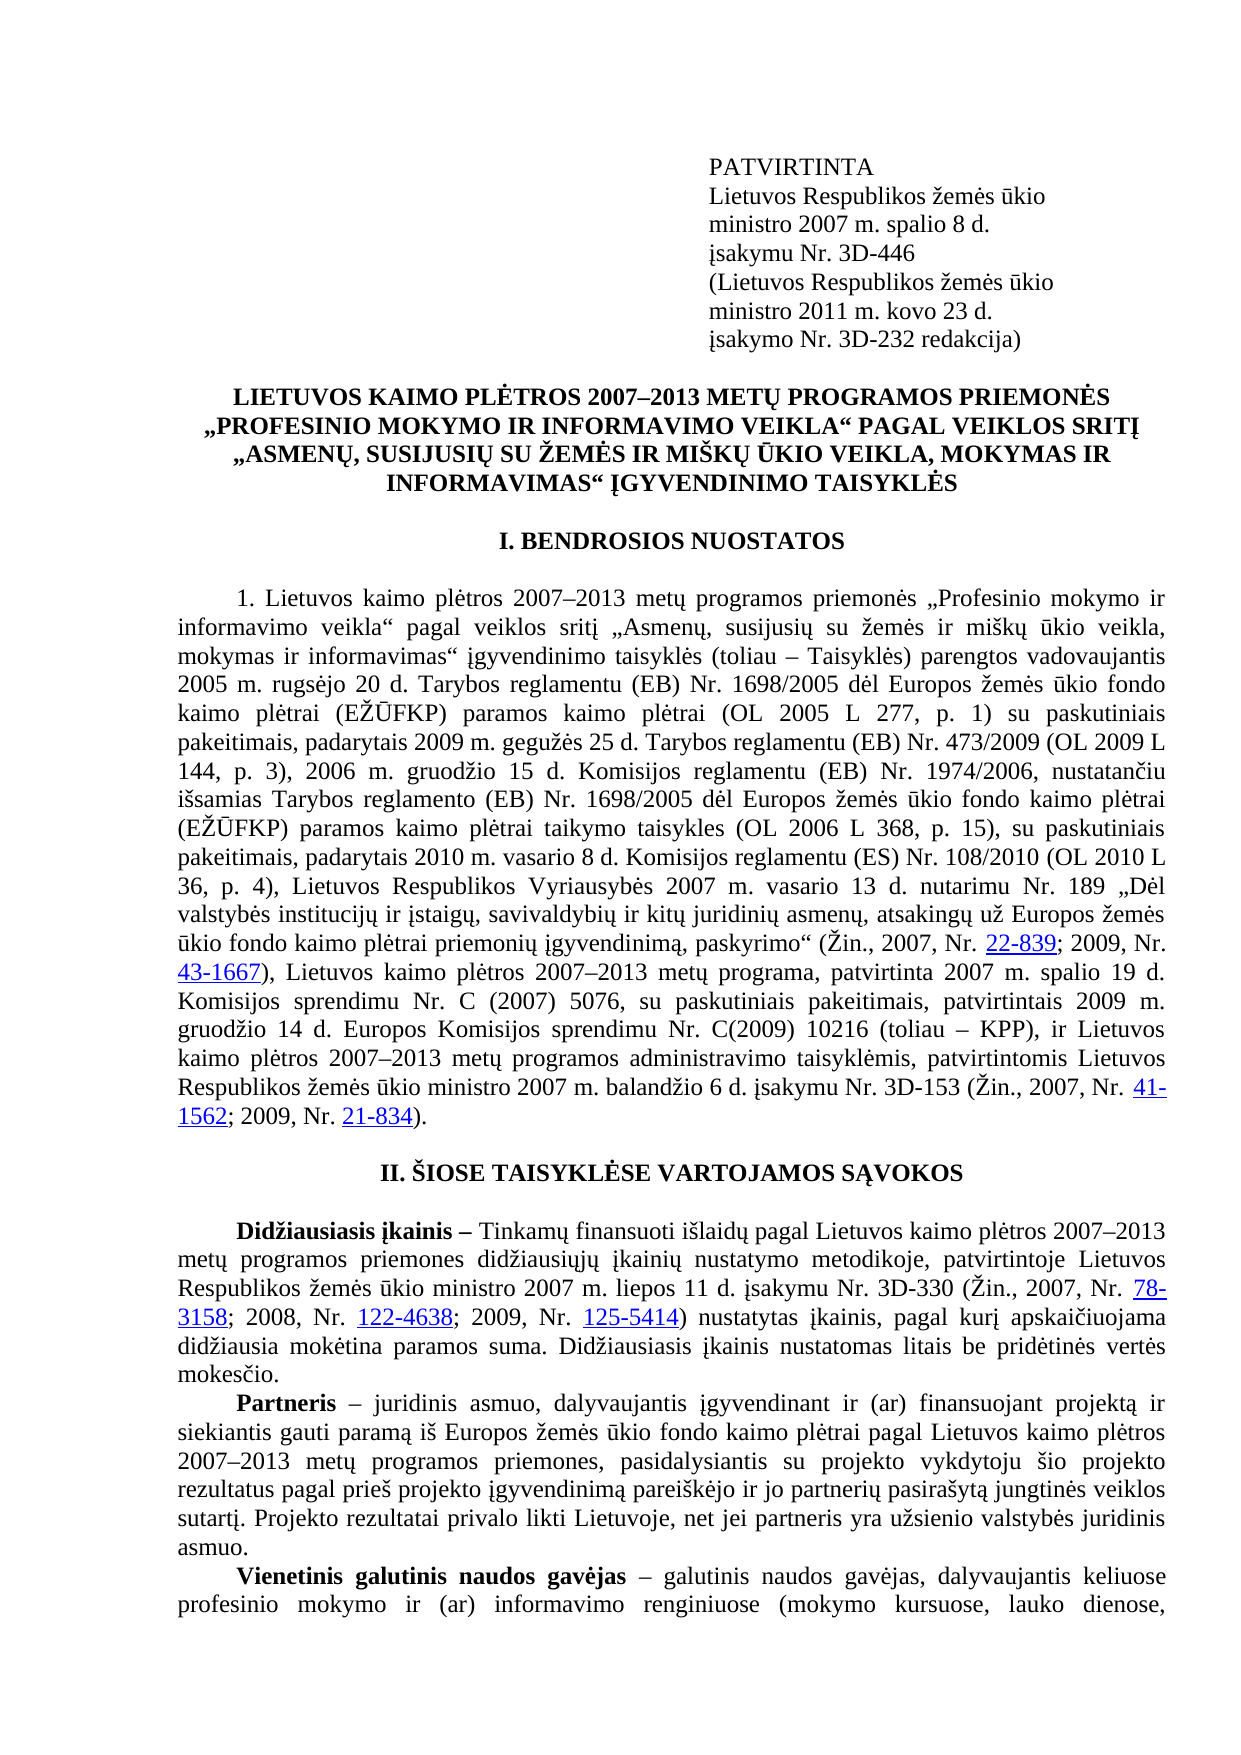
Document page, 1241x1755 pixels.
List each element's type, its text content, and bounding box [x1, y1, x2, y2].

text Didžiausiasis įkainis – Tinkamų finansuoti išlaidų pagal Lietuvos kaimo plėtros 2007–2013 metų programos priemones didžiausiųjų įkainių nustatymo metodikoje, patvirtintoje Lietuvos Respublikos žemės ūkio ministro 2007 m. liepos 11 d. įsakymu Nr. 3D-330 (Žin., 2007, Nr. 78-3158; 2008, Nr. 122-4638; 2009, Nr. 125-5414) nustatytas įkainis, pagal kurį apskaičiuojama didžiausia mokėtina paramos suma. Didžiausiasis įkainis nustatomas litais be pridėtinės vertės mokesčio. [177, 1216, 1166, 1388]
text įsakymu Nr. 3D-446 [177, 238, 1166, 267]
text ministro 2007 m. spalio 8 d. [177, 209, 1166, 238]
text Vienetinis galutinis naudos gavėjas – galutinis naudos gavėjas, dalyvaujantis keliuose profesinio mokymo ir (ar) informavimo renginiuose (mokymo kursuose, lauko dienose, [177, 1561, 1166, 1618]
text Partneris – juridinis asmuo, dalyvaujantis įgyvendinant ir (ar) finansuojant projektą ir siekiantis gauti paramą iš Europos žemės ūkio fondo kaimo plėtrai pagal Lietuvos kaimo plėtros 2007–2013 metų programos priemones, pasidalysiantis su projekto vykdytoju šio projekto rezultatus pagal prieš projekto įgyvendinimą pareiškėjo ir jo partnerių pasirašytą jungtinės veiklos sutartį. Projekto rezultatai privalo likti Lietuvoje, net jei partneris yra užsienio valstybės juridinis asmuo. [177, 1388, 1166, 1561]
text PATVIRTINTA [177, 152, 1166, 181]
text Lietuvos Respublikos žemės ūkio [177, 181, 1166, 209]
text LIETUVOS KAIMO PLĖTROS 2007–2013 METŲ PROGRAMOS PRIEMONĖS „PROFESINIO MOKYMO IR INFORMAVIMO VEIKLA“ PAGAL VEIKLOS SRITĮ „ASMENŲ, SUSIJUSIŲ SU ŽEMĖS IR MIŠKŲ ŪKIO VEIKLA, MOKYMAS IR INFORMAVIMAS“ ĮGYVENDINIMO TAISYKLĖS [177, 382, 1166, 497]
text 1. Lietuvos kaimo plėtros 2007–2013 metų programos priemonės „Profesinio mokymo ir informavimo veikla“ pagal veiklos sritį „Asmenų, susijusių su žemės ir miškų ūkio veikla, mokymas ir informavimas“ įgyvendinimo taisyklės (toliau – Taisyklės) parengtos vadovaujantis 2005 m. rugsėjo 20 d. Tarybos reglamentu (EB) Nr. 1698/2005 dėl Europos žemės ūkio fondo kaimo plėtrai (EŽŪFKP) paramos kaimo plėtrai (OL 2005 L 277, p. 1) su paskutiniais pakeitimais, padarytais 2009 m. gegužės 25 d. Tarybos reglamentu (EB) Nr. 473/2009 (OL 2009 L 144, p. 3), 2006 m. gruodžio 15 d. Komisijos reglamentu (EB) Nr. 1974/2006, nustatančiu išsamias Tarybos reglamento (EB) Nr. 1698/2005 dėl Europos žemės ūkio fondo kaimo plėtrai (EŽŪFKP) paramos kaimo plėtrai taikymo taisykles (OL 2006 L 368, p. 15), su paskutiniais pakeitimais, padarytais 2010 m. vasario 8 d. Komisijos reglamentu (ES) Nr. 108/2010 (OL 2010 L 36, p. 4), Lietuvos Respublikos Vyriausybės 2007 m. vasario 13 d. nutarimu Nr. 189 „Dėl valstybės institucijų ir įstaigų, savivaldybių ir kitų juridinių asmenų, atsakingų už Europos žemės ūkio fondo kaimo plėtrai priemonių įgyvendinimą, paskyrimo“ (Žin., 2007, Nr. 22-839; 2009, Nr. 43-1667), Lietuvos kaimo plėtros 2007–2013 metų programa, patvirtinta 2007 m. spalio 19 d. Komisijos sprendimu Nr. C (2007) 5076, su paskutiniais pakeitimais, patvirtintais 2009 m. gruodžio 14 d. Europos Komisijos sprendimu Nr. C(2009) 10216 (toliau – KPP), ir Lietuvos kaimo plėtros 2007–2013 metų programos administravimo taisyklėmis, patvirtintomis Lietuvos Respublikos žemės ūkio ministro 2007 m. balandžio 6 d. įsakymu Nr. 3D-153 (Žin., 2007, Nr. 41-1562; 2009, Nr. 21-834). [177, 583, 1166, 1129]
text I. bendrosios nuostatos [177, 526, 1166, 554]
text įsakymo Nr. 3D-232 redakcija) [177, 324, 1166, 353]
text (Lietuvos Respublikos žemės ūkio [177, 267, 1166, 296]
text ministro 2011 m. kovo 23 d. [177, 296, 1166, 324]
text II. ŠIOSE TAISYKLĖSE VARTOJAMOS SĄVOKOS [177, 1158, 1166, 1187]
